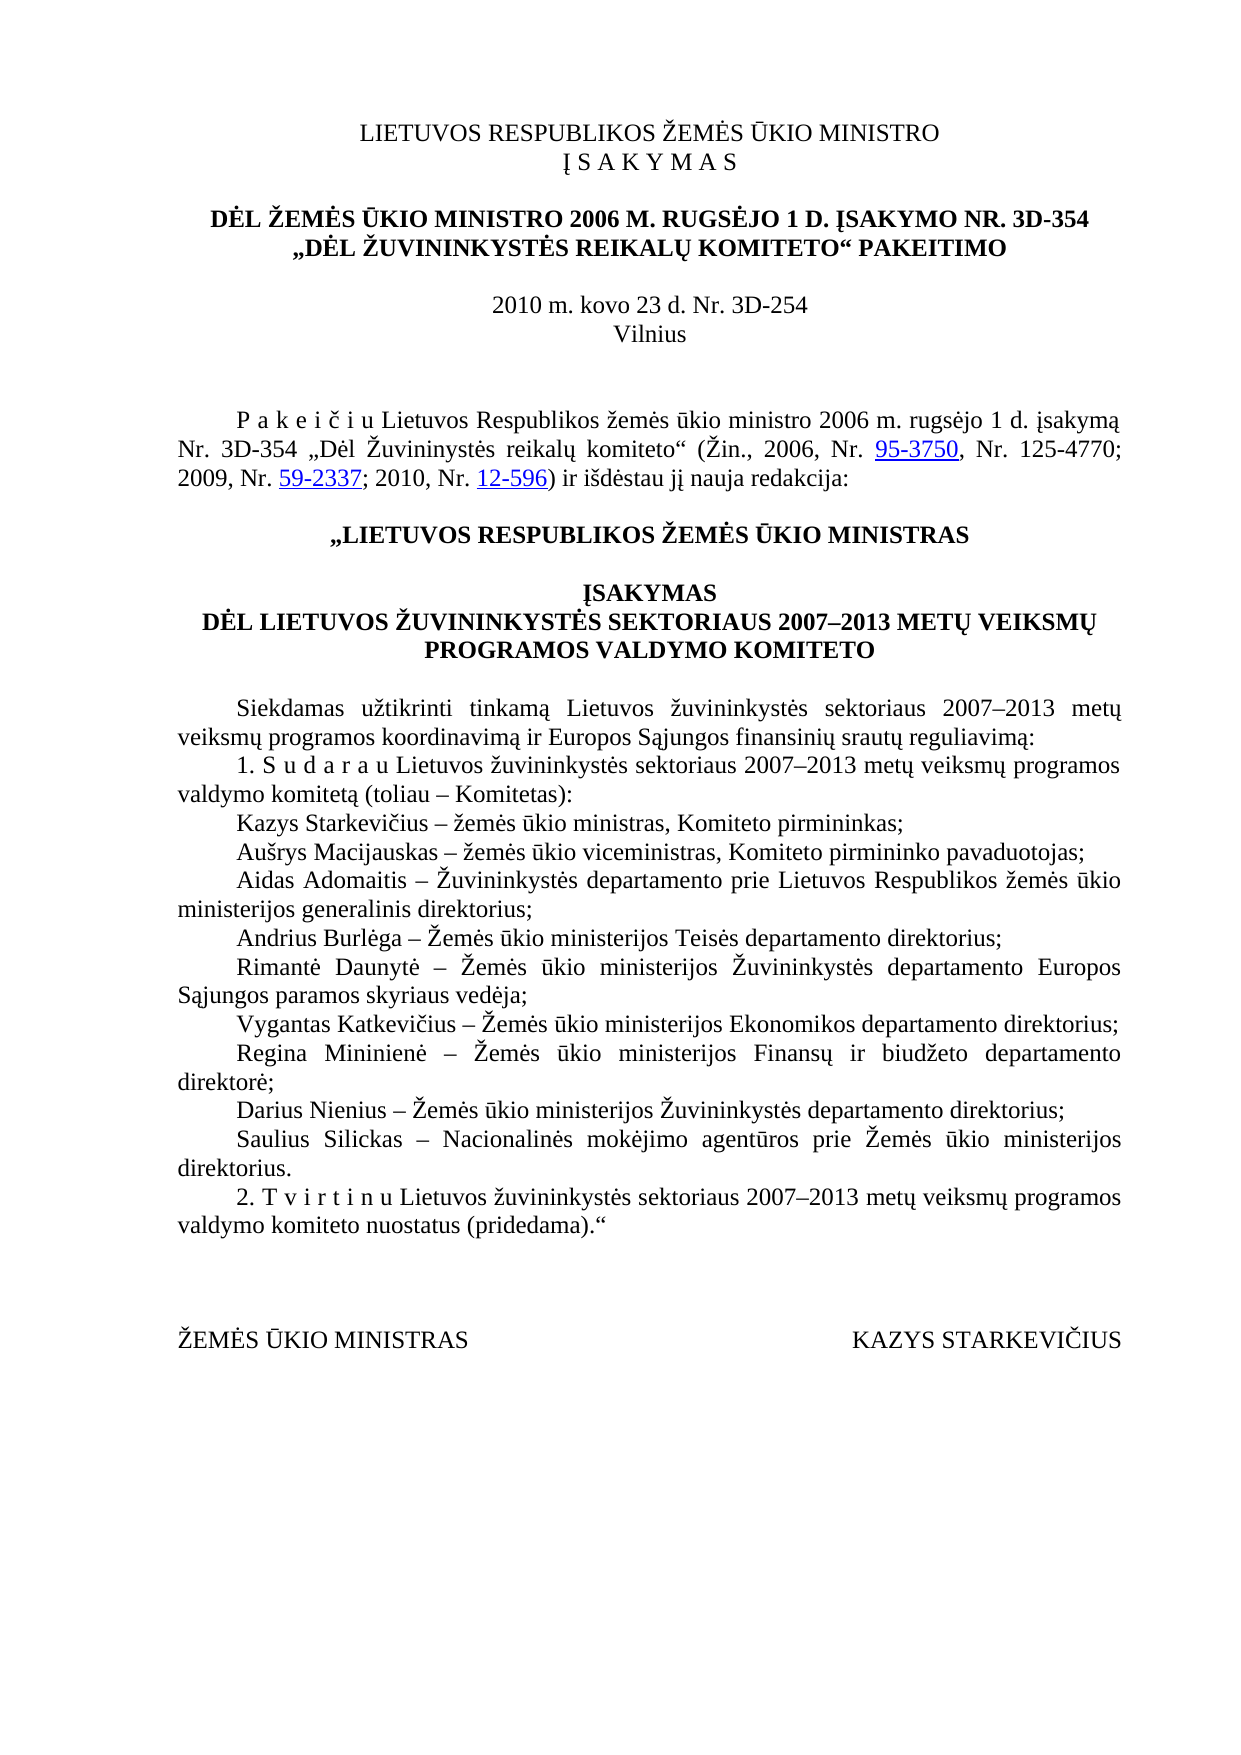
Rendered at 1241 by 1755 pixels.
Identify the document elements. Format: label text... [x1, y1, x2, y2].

text Andrius Burlėga – Žemės ūkio ministerijos Teisės departamento direktorius; [177, 923, 1122, 952]
text ĮSAKYMAS [177, 578, 1122, 607]
text Regina Mininienė – Žemės ūkio ministerijos Finansų ir biudžeto departamento direktorė; [177, 1038, 1122, 1096]
text Aidas Adomaitis – Žuvininkystės departamento prie Lietuvos Respublikos žemės ūkio ministerijos generalinis direktorius; [177, 866, 1122, 923]
text Vilnius [177, 319, 1122, 348]
text DĖL ŽEMĖS ŪKIO MINISTRO 2006 M. RUGSĖJO 1 D. ĮSAKYMO Nr. 3D-354 „DĖL ŽUVININKYSTĖS REIKALŲ KOMITETO“ PAKEITIMO [177, 204, 1122, 262]
text Kazys Starkevičius – žemės ūkio ministras, Komiteto pirmininkas; [177, 808, 1122, 837]
text Siekdamas užtikrinti tinkamą Lietuvos žuvininkystės sektoriaus 2007–2013 metų veiksmų programos koordinavimą ir Europos Sąjungos finansinių srautų reguliavimą: [177, 693, 1122, 751]
text 2. T v i r t i n u Lietuvos žuvininkystės sektoriaus 2007–2013 metų veiksmų programos valdymo komiteto nuostatus (pridedama).“ [177, 1182, 1122, 1239]
text Aušrys Macijauskas – žemės ūkio viceministras, Komiteto pirmininko pavaduotojas; [177, 837, 1122, 866]
text Rimantė Daunytė – Žemės ūkio ministerijos Žuvininkystės departamento Europos Sąjungos paramos skyriaus vedėja; [177, 952, 1122, 1009]
text P a k e i č i u Lietuvos Respublikos žemės ūkio ministro 2006 m. rugsėjo 1 d. įsakymą Nr. 3D-354 „Dėl Žuvininystės reikalų komiteto“ (Žin., 2006, Nr. 95-3750, Nr. 125-4770; 2009, Nr. 59-2337; 2010, Nr. 12-596) ir išdėstau jį nauja redakcija: [177, 406, 1122, 492]
text Į S A K Y M A S [177, 147, 1122, 176]
text Saulius Silickas – Nacionalinės mokėjimo agentūros prie Žemės ūkio ministerijos direktorius. [177, 1124, 1122, 1182]
text Darius Nienius – Žemės ūkio ministerijos Žuvininkystės departamento direktorius; [177, 1096, 1122, 1124]
text LIETUVOS RESPUBLIKOS ŽEMĖS ŪKIO MINISTRO [177, 118, 1122, 147]
text Žemės ūkio ministras Kazys Starkevičius [177, 1326, 1122, 1354]
text „LIETUVOS RESPUBLIKOS ŽEMĖS ŪKIO MINISTRAS [177, 521, 1122, 549]
text 2010 m. kovo 23 d. Nr. 3D-254 [177, 291, 1122, 319]
text Vygantas Katkevičius – Žemės ūkio ministerijos Ekonomikos departamento direktorius; [177, 1009, 1122, 1038]
text 1. S u d a r a u Lietuvos žuvininkystės sektoriaus 2007–2013 metų veiksmų programos valdymo komitetą (toliau – Komitetas): [177, 751, 1122, 808]
text DĖL LIETUVOS ŽUVININKYSTĖS SEKTORIAUS 2007–2013 METŲ VEIKSMŲ PROGRAMOS VALDYMO KOMITETO [177, 607, 1122, 664]
